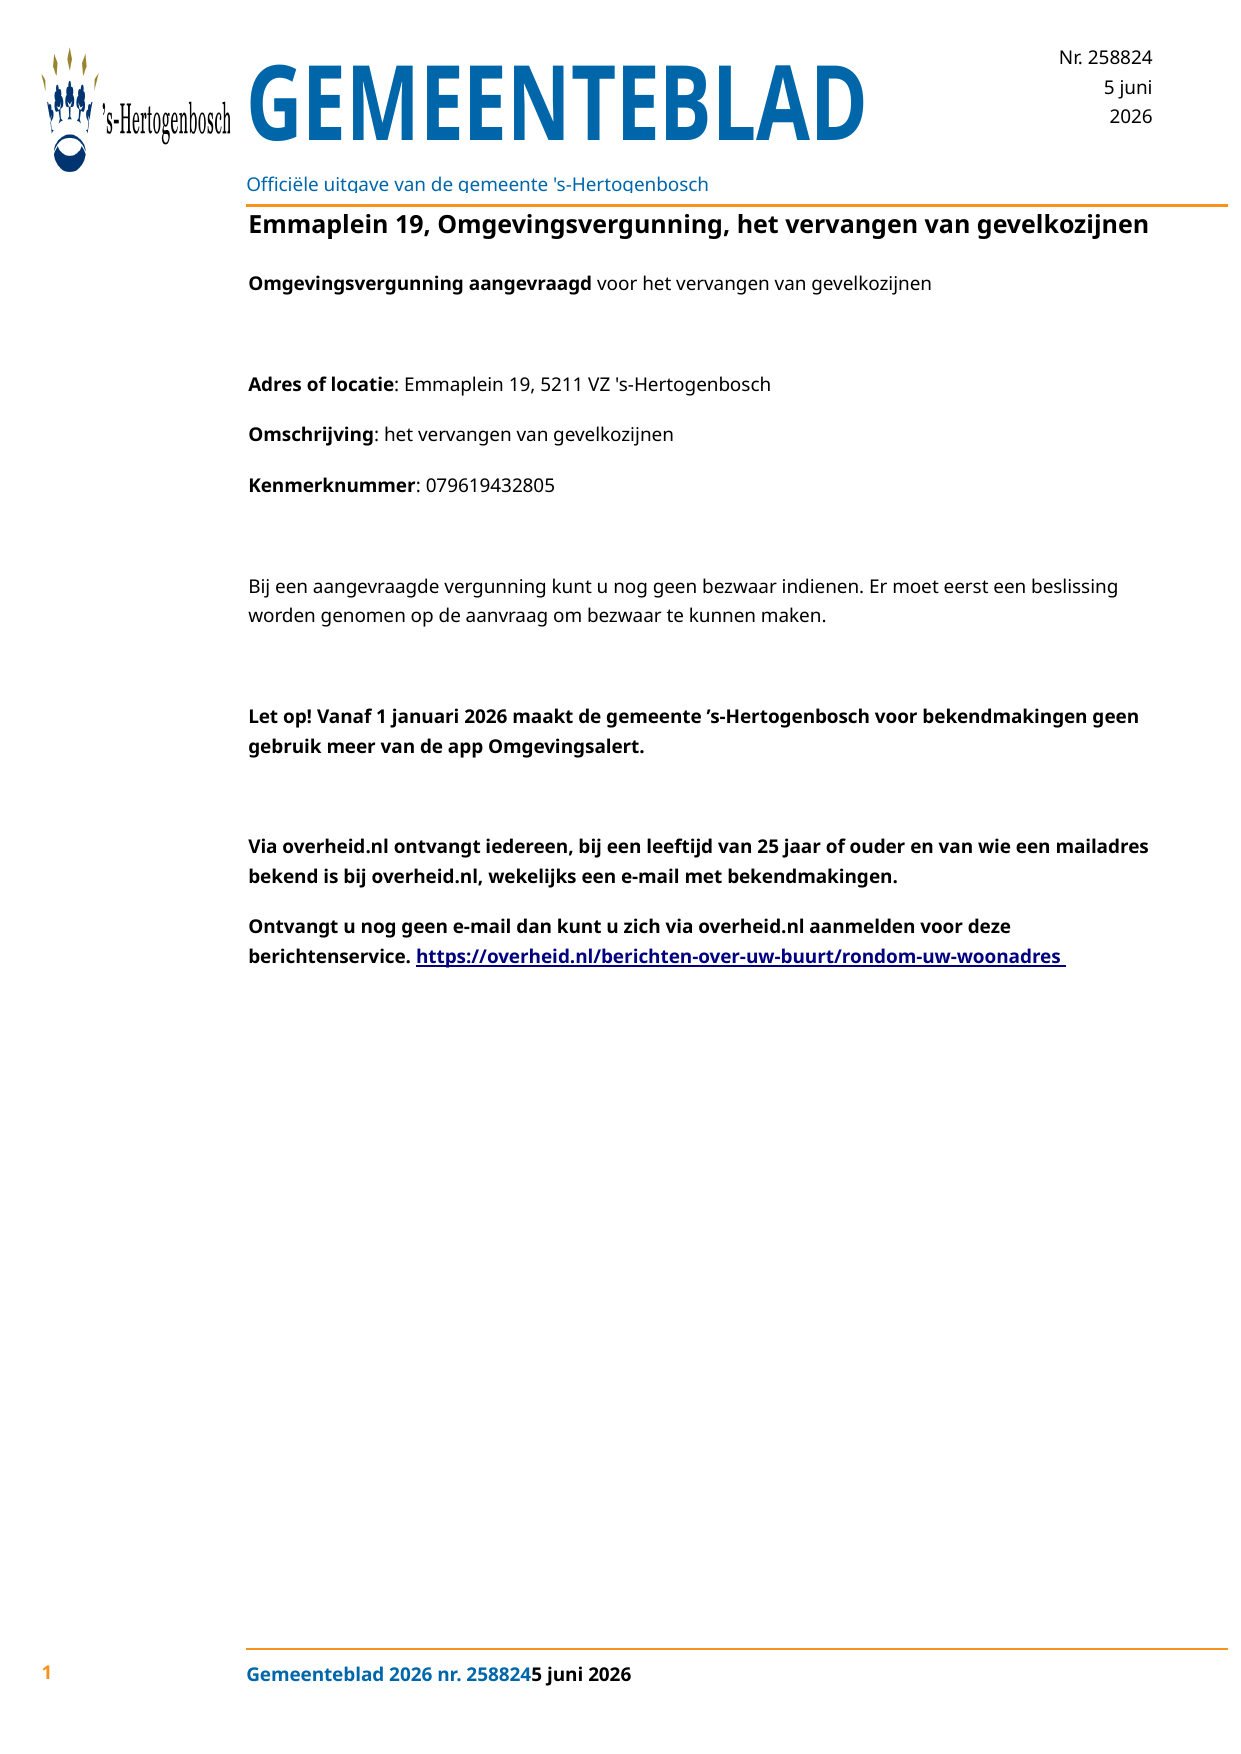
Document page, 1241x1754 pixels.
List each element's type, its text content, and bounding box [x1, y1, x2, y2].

text Bij een aangevraagde vergunning kunt u nog geen bezwaar indienen. Er moet eerst een beslissing worden genomen op de aanvraag om bezwaar te kunnen maken. [248, 573, 1152, 628]
text Kenmerknummer: 079619432805 [248, 472, 1152, 498]
text Let op! Vanaf 1 januari 2026 maakt de gemeente ’s-Hertogenbosch voor bekendmakingen geen gebruik meer van de app Omgevingsalert. [248, 703, 1152, 758]
picture [41, 47, 231, 172]
text Emmaplein 19, Omgevingsvergunning, het vervangen van gevelkozijnen [248, 207, 1152, 241]
text Omgevingsvergunning aangevraagd voor het vervangen van gevelkozijnen [248, 270, 1152, 296]
text Omschrijving: het vervangen van gevelkozijnen [248, 422, 1152, 447]
text Adres of locatie: Emmaplein 19, 5211 VZ 's-Hertogenbosch [248, 371, 1152, 397]
text Via overheid.nl ontvangt iedereen, bij een leeftijd van 25 jaar of ouder en van wie een mailadres bekend is bij overheid.nl, wekelijks een e-mail met bekendmakingen. [248, 834, 1152, 889]
text Ontvangt u nog geen e-mail dan kunt u zich via overheid.nl aanmelden voor deze berichtenservice. https://overheid.nl/berichten-over-uw-buurt/rondom-uw-woonadres [248, 914, 1152, 969]
